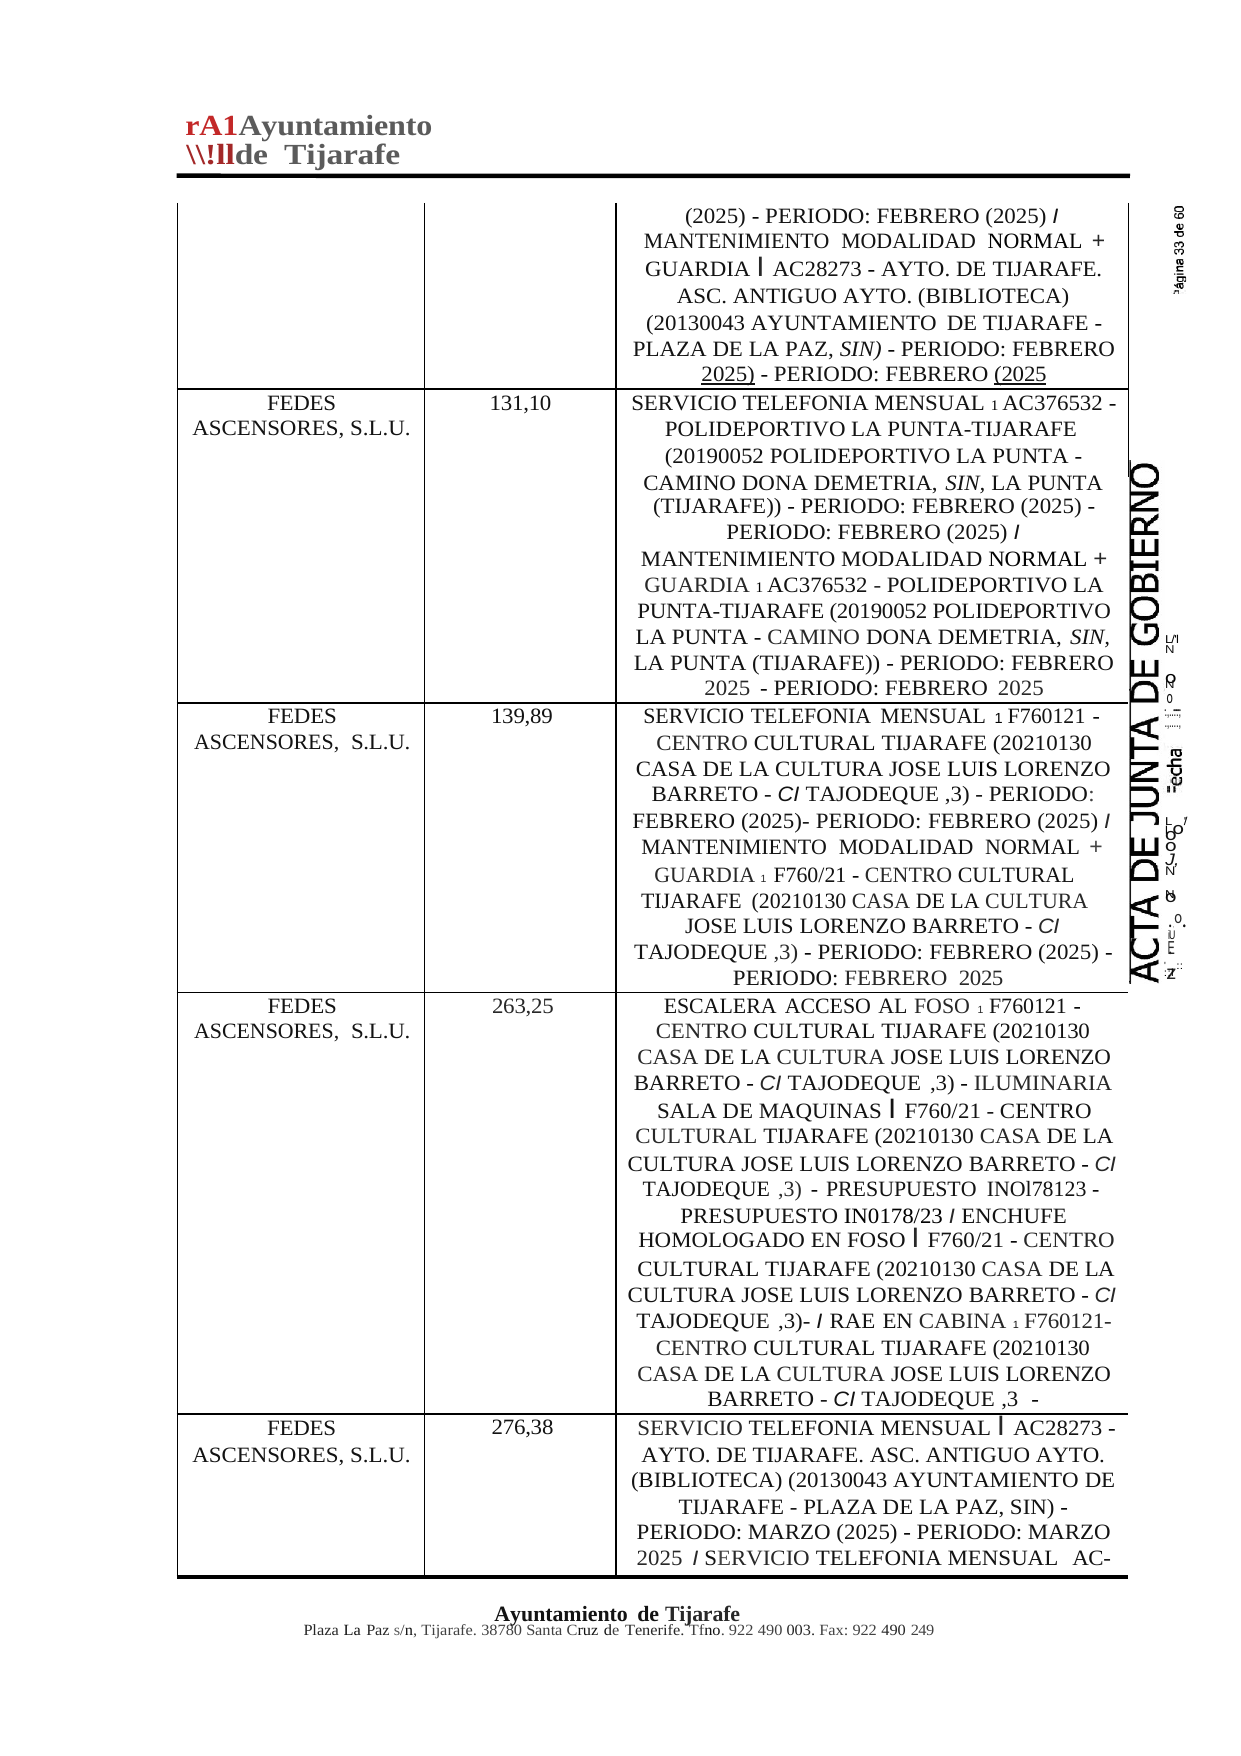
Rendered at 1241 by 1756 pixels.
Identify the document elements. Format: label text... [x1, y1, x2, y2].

table_cell CASA DE LA CULTURA JOSE LUIS LORENZO [617, 1046, 1128, 1072]
table_cell [178, 1336, 424, 1362]
table_cell CULTURAL TIJARAFE (20210130 CASA DE LA [617, 1257, 1128, 1284]
table_cell [178, 1072, 424, 1152]
table_cell CAMINO DONA DEMETRIA, SIN, LA PUNTA (TIJARAFE)) - PERIODO: FEBRERO (2025) - PERIODO: FEBRERO (2025) I MANTENIMIENTO MODALIDAD NORMAL + GUARDIA 1 AC376532 - POLIDEPORTIVO LA PUNTA-TIJARAFE (20190052 POLIDEPORTIVO LA PUNTA - CAMINO DONA DEMETRIA, SIN, LA PUNTA (TIJARAFE)) - PERIODO: FEBRERO 2025 - PERIODO: FEBRERO 2025 [617, 477, 1128, 702]
table_cell [425, 809, 615, 862]
table_cell [425, 1310, 615, 1336]
table_cell [425, 1257, 615, 1284]
table_cell [425, 967, 615, 992]
table_cell SERVICIO TELEFONIA MENSUAL 1 AC376532 - POLIDEPORTIVO LA PUNTA-TIJARAFE (20190052 POLIDEPORTIVO LA PUNTA - [617, 390, 1128, 477]
table_cell JOSE LUIS LORENZO BARRETO - CI TAJODEQUE ,3) - PERIODO: FEBRERO (2025) - [617, 915, 1128, 967]
table_cell [425, 1388, 615, 1413]
table_cell 276,38 [425, 1415, 615, 1494]
table_cell [178, 862, 424, 915]
table_cell ASCENSORES, S.L.U. [178, 1020, 424, 1046]
table_cell PERIODO: FEBRERO 2025 [617, 967, 1128, 992]
table_cell CULTURA JOSE LUIS LORENZO BARRETO - CI [617, 1152, 1128, 1178]
table_header [178, 203, 424, 388]
table_cell FEDES [178, 993, 424, 1019]
table_cell [425, 862, 615, 915]
table_cell [178, 1388, 424, 1413]
table_cell [178, 1310, 424, 1336]
table_cell SERVICIO TELEFONIA MENSUAL I AC28273 - AYTO. DE TIJARAFE. ASC. ANTIGUO AYTO. (BIBLIOTECA) (20130043 AYUNTAMIENTO DE [617, 1415, 1128, 1494]
text Ayuntamiento de Tijarafe [494, 1601, 750, 1619]
table_cell CENTRO CULTURAL TIJARAFE (20210130 CASA DE LA CULTURA JOSE LUIS LORENZO BARRETO - CI TAJODEQUE ,3) - PERIODO: [617, 730, 1128, 809]
table_cell FEDES ASCENSORES, S.L.U. [178, 390, 424, 702]
table_cell [425, 1204, 615, 1257]
table_cell [178, 1284, 424, 1310]
table_cell [425, 1336, 615, 1362]
table_cell [425, 1020, 615, 1046]
table_cell FEDES [178, 704, 424, 730]
table_cell GUARDIA 1 F760/21 - CENTRO CULTURAL TIJARAFE (20210130 CASA DE LA CULTURA [617, 862, 1128, 915]
table_cell CENTRO CULTURAL TIJARAFE (20210130 [617, 1336, 1128, 1362]
table_cell TAJODEQUE ,3)- I RAE EN CABINA 1 F760121- [617, 1310, 1128, 1336]
table_cell BARRETO - CI TAJODEQUE ,3) - ILUMINARIA SALA DE MAQUINAS I F760/21 - CENTRO CULTURAL TIJARAFE (20210130 CASA DE LA [617, 1072, 1128, 1152]
table_cell [178, 967, 424, 992]
table_cell SERVICIO TELEFONIA MENSUAL 1 F760121 - [617, 704, 1128, 730]
table_cell [178, 1178, 424, 1204]
table_cell [425, 1494, 615, 1575]
table_header (2025) - PERIODO: FEBRERO (2025) I MANTENIMIENTO MODALIDAD NORMAL + GUARDIA I AC28273 - AYTO. DE TIJARAFE. ASC. ANTIGUO AYTO. (BIBLIOTECA) (20130043 AYUNTAMIENTO DE TIJARAFE - PLAZA DE LA PAZ, SIN) - PERIODO: FEBRERO 2025) - PERIODO: FEBRERO (2025 [617, 203, 1128, 388]
table_cell [425, 915, 615, 967]
table_cell CASA DE LA CULTURA JOSE LUIS LORENZO [617, 1363, 1128, 1388]
table_cell FEDES ASCENSORES, S.L.U. [178, 1415, 424, 1494]
table_cell BARRETO - CI TAJODEQUE ,3 - [617, 1388, 1128, 1413]
table_cell 263,25 [425, 993, 615, 1019]
table_cell [425, 1178, 615, 1204]
table_cell ESCALERA ACCESO AL FOSO 1 F760121 - [617, 993, 1128, 1019]
table_cell [178, 915, 424, 967]
table_cell PRESUPUESTO IN0178/23 I ENCHUFE HOMOLOGADO EN FOSO I F760/21 - CENTRO [617, 1204, 1128, 1257]
table_cell TAJODEQUE ,3) - PRESUPUESTO INOl78123 - [617, 1178, 1128, 1204]
table_cell [425, 1363, 615, 1388]
table_cell CENTRO CULTURAL TIJARAFE (20210130 [617, 1020, 1128, 1046]
table_cell [178, 1204, 424, 1257]
table_cell FEBRERO (2025)- PERIODO: FEBRERO (2025) I MANTENIMIENTO MODALIDAD NORMAL + [617, 809, 1128, 862]
table_cell [178, 1494, 424, 1575]
table_cell [178, 1257, 424, 1284]
table_cell [425, 1046, 615, 1072]
table_cell [178, 1363, 424, 1388]
table_cell CULTURA JOSE LUIS LORENZO BARRETO - CI [617, 1284, 1128, 1310]
table_cell [178, 809, 424, 862]
table_cell [178, 1046, 424, 1072]
table_cell [178, 1152, 424, 1178]
table_cell ASCENSORES, S.L.U. [178, 730, 424, 809]
table_cell [425, 1072, 615, 1152]
table_cell 131,10 [425, 390, 615, 702]
table_header [425, 203, 615, 388]
table_cell 139,89 [425, 704, 615, 730]
table_cell [425, 730, 615, 809]
table_cell [425, 1284, 615, 1310]
table_cell TIJARAFE - PLAZA DE LA PAZ, SIN) - PERIODO: MARZO (2025) - PERIODO: MARZO 2025 I SERVICIO TELEFONIA MENSUAL AC- [617, 1494, 1128, 1575]
table_cell [425, 1152, 615, 1178]
